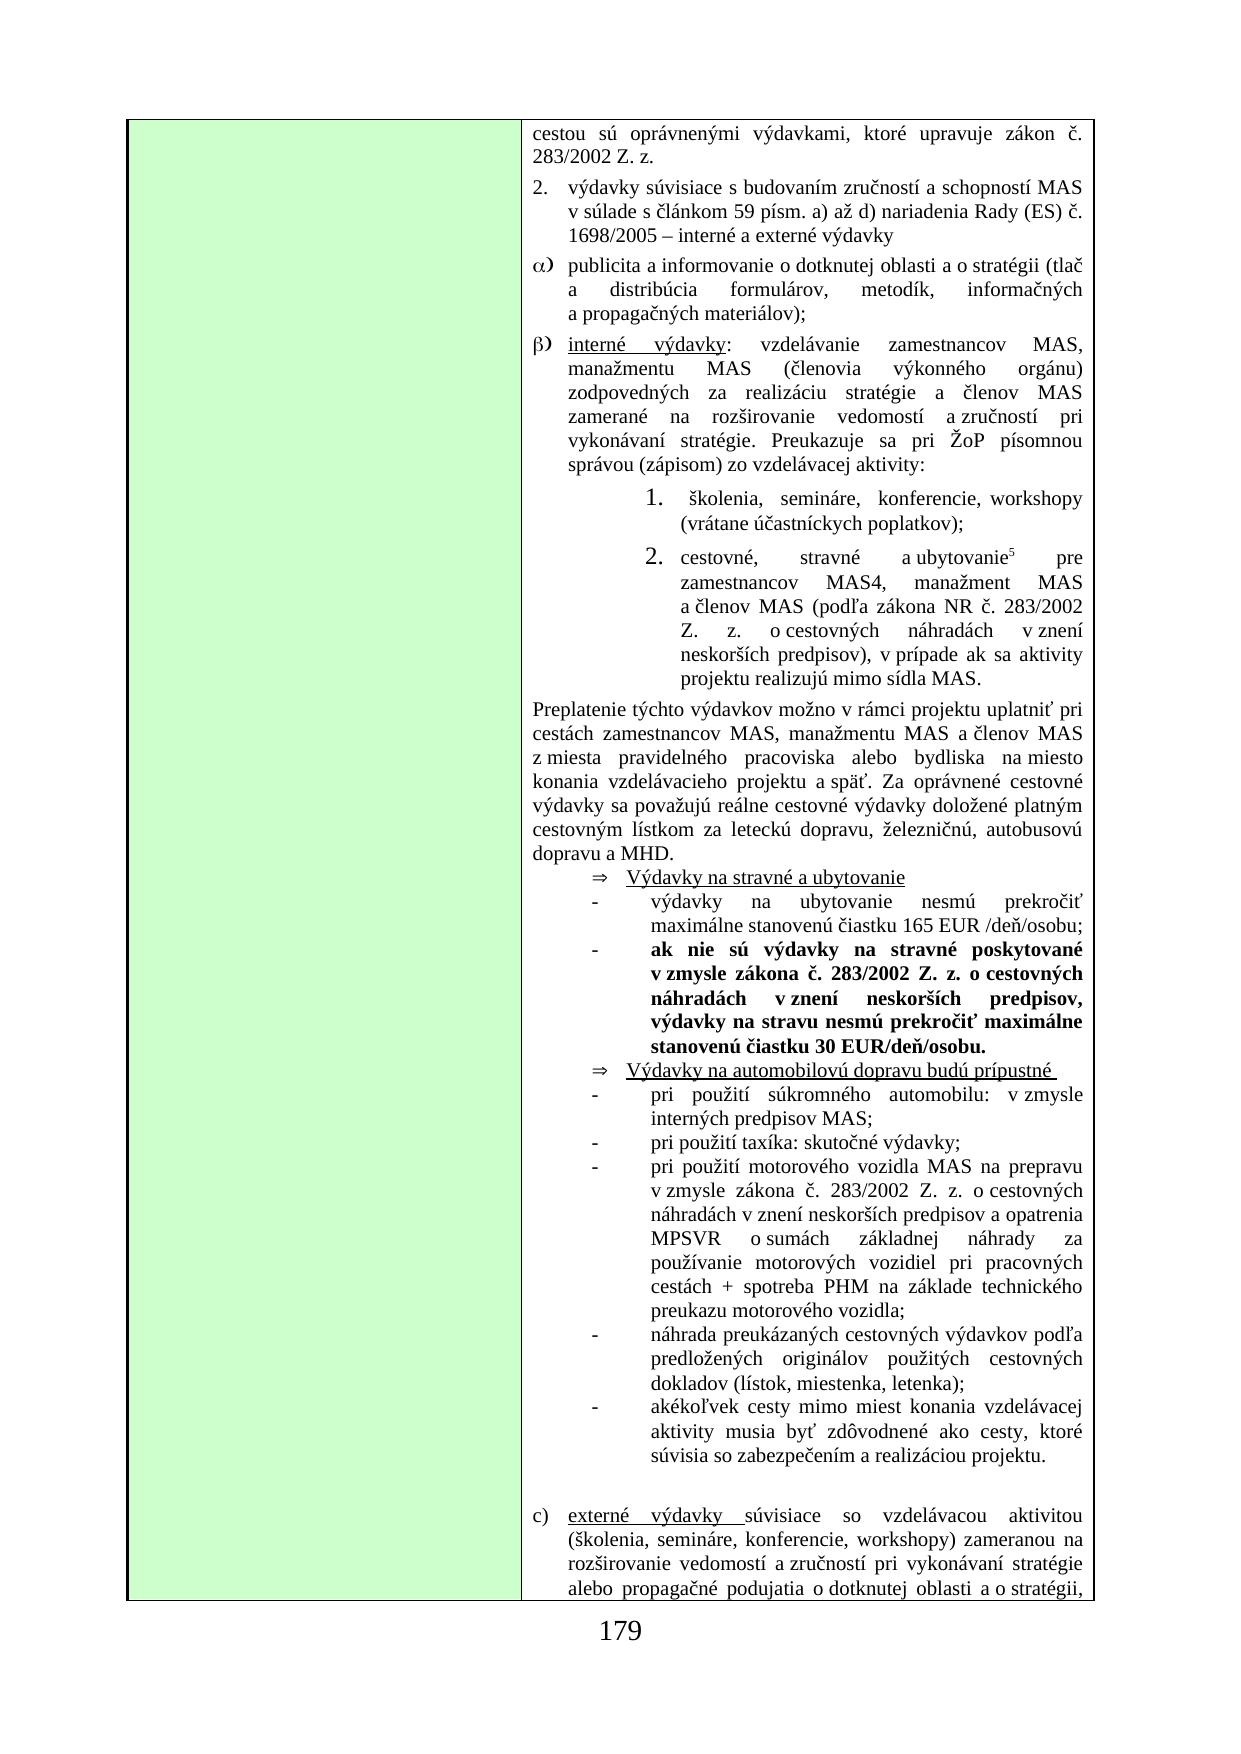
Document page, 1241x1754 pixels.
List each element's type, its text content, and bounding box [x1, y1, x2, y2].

table_cell [129, 120, 521, 1599]
table_cell cestou sú oprávnenými výdavkami, ktoré upravuje zákon č. 283/2002 Z. z. výdavky súvisiace s budovaním zručností a schopností MAS v súlade s článkom 59 písm. a) až d) nariadenia Rady (ES) č. 1698/2005 – interné a externé výdavky publicita a informovanie o dotknutej oblasti a o stratégii (tlač a distribúcia formulárov, metodík, informačných a propagačných materiálov); interné výdavky: vzdelávanie zamestnancov MAS, manažmentu MAS (členovia výkonného orgánu) zodpovedných za realizáciu stratégie a členov MAS zamerané na rozširovanie vedomostí a zručností pri vykonávaní stratégie. Preukazuje sa pri ŽoP písomnou správou (zápisom) zo vzdelávacej aktivity: školenia, semináre, konferencie, workshopy (vrátane účastníckych poplatkov); cestovné, stravné a ubytovanie5 pre zamestnancov MAS4, manažment MAS a členov MAS (podľa zákona NR č. 283/2002 Z. z. o cestovných náhradách v znení neskorších predpisov), v prípade ak sa aktivity projektu realizujú mimo sídla MAS. Preplatenie týchto výdavkov možno v rámci projektu uplatniť pri cestách zamestnancov MAS, manažmentu MAS a členov MAS z miesta pravidelného pracoviska alebo bydliska na miesto konania vzdelávacieho projektu a späť. Za oprávnené cestovné výdavky sa považujú reálne cestovné výdavky doložené platným cestovným lístkom za leteckú dopravu, železničnú, autobusovú dopravu a MHD. Výdavky na stravné a ubytovanie výdavky na ubytovanie nesmú prekročiť maximálne stanovenú čiastku 165 EUR /deň/osobu; ak nie sú výdavky na stravné poskytované v zmysle zákona č. 283/2002 Z. z. o cestovných náhradách v znení neskorších predpisov, výdavky na stravu nesmú prekročiť maximálne stanovenú čiastku 30 EUR/deň/osobu. Výdavky na automobilovú dopravu budú prípustné pri použití súkromného automobilu: v zmysle interných predpisov MAS; pri použití taxíka: skutočné výdavky; pri použití motorového vozidla MAS na prepravu v zmysle zákona č. 283/2002 Z. z. o cestovných náhradách v znení neskorších predpisov a opatrenia MPSVR o sumách základnej náhrady za používanie motorových vozidiel pri pracovných cestách + spotreba PHM na základe technického preukazu motorového vozidla; náhrada preukázaných cestovných výdavkov podľa predložených originálov použitých cestovných dokladov (lístok, miestenka, letenka); akékoľvek cesty mimo miest konania vzdelávacej aktivity musia byť zdôvodnené ako cesty, ktoré súvisia so zabezpečením a realizáciou projektu. externé výdavky súvisiace so vzdelávacou aktivitou (školenia, semináre, konferencie, workshopy) zameranou na rozširovanie vedomostí a zručností pri vykonávaní stratégie alebo propagačné podujatia o dotknutej oblasti a o stratégii, [522, 120, 1093, 1599]
